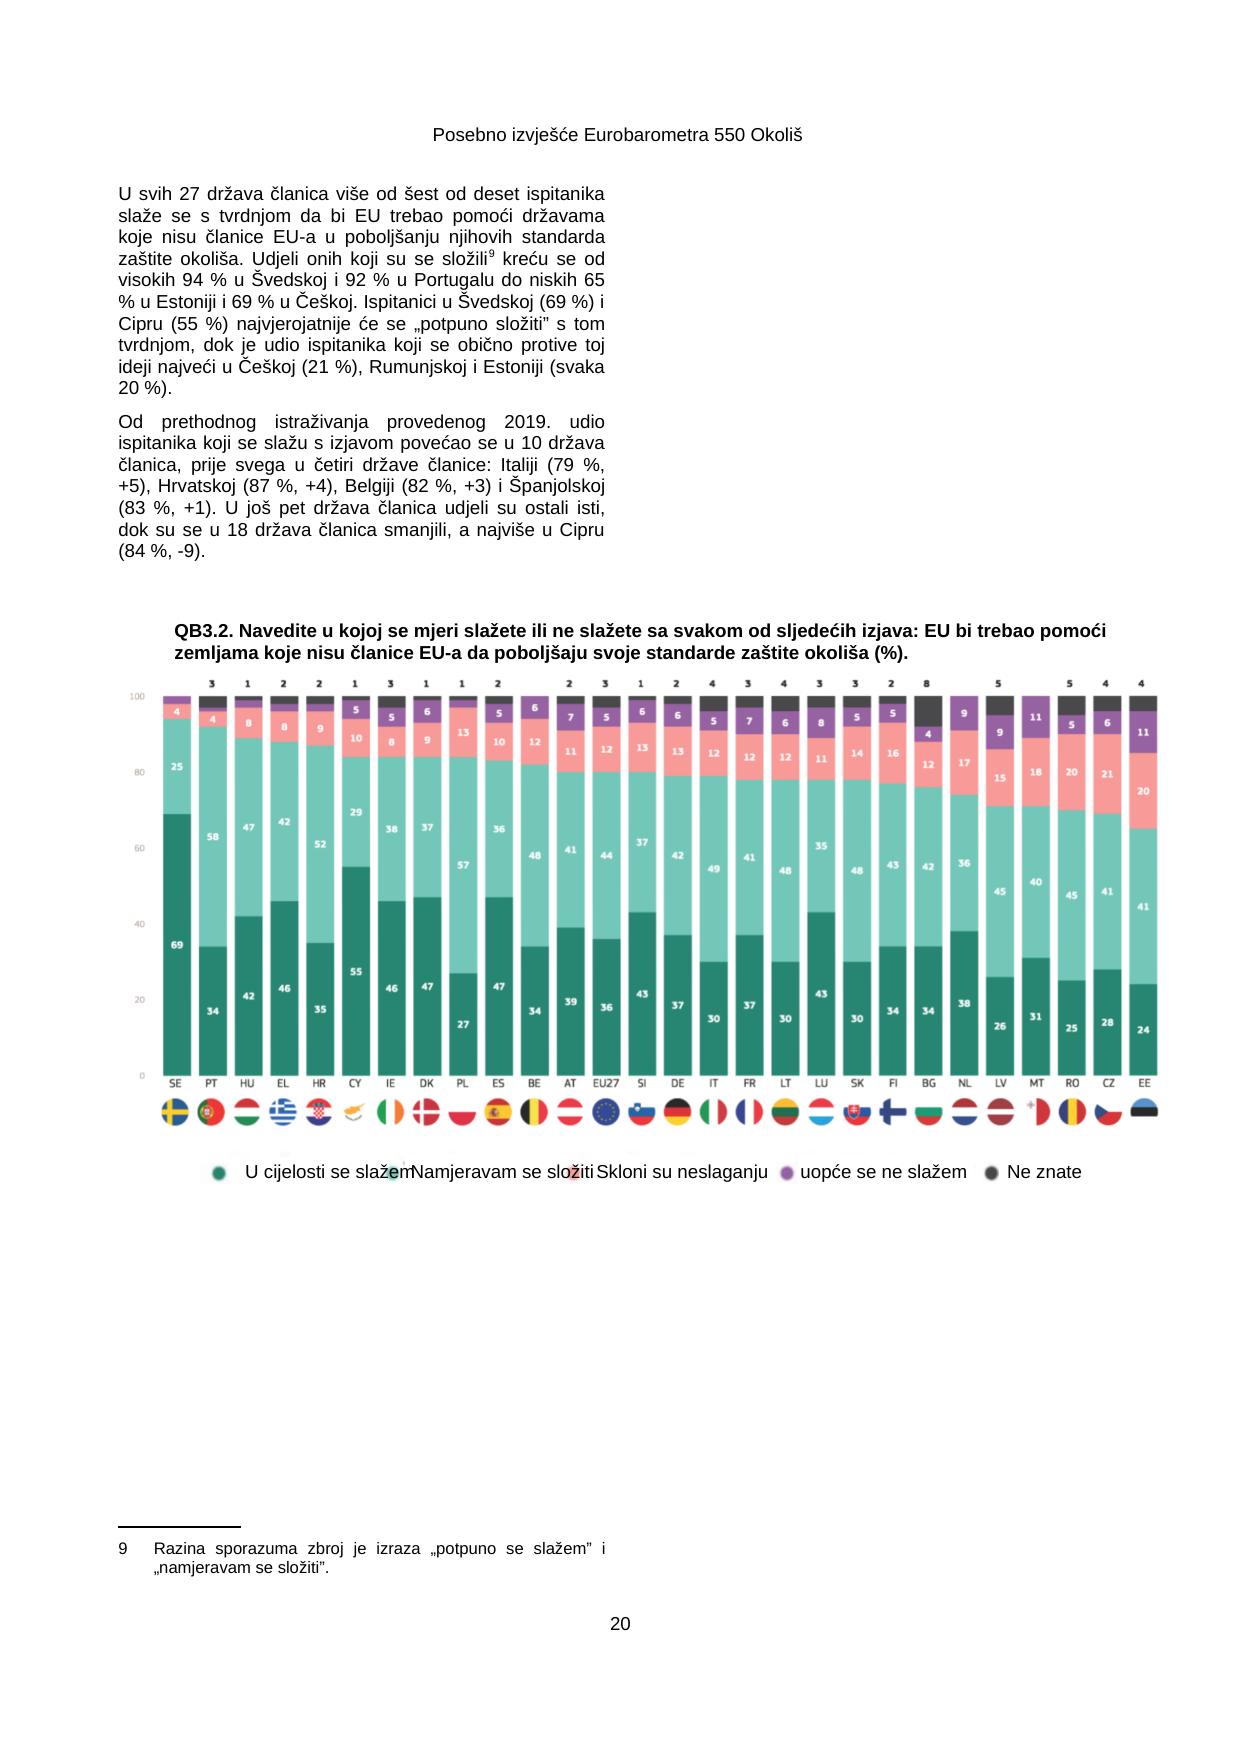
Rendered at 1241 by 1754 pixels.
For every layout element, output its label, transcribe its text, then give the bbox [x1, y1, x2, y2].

picture [118, 675, 1164, 1132]
text U svih 27 država članica više od šest od deset ispitanika slaže se s tvrdnjom da bi EU trebao pomoći državama koje nisu članice EU-a u poboljšanju njihovih standarda zaštite okoliša. Udjeli onih koji su se složili kreću se od visokih 94 % u Švedskoj i 92 % u Portugalu do niskih 65 % u Estoniji i 69 % u Češkoj. Ispitanici u Švedskoj (69 %) i Cipru (55 %) najvjerojatnije će se „potpuno složiti” s tom tvrdnjom, dok je udio ispitanika koji se obično protive toj ideji najveći u Češkoj (21 %), Rumunjskoj i Estoniji (svaka 20 %). [118, 183, 605, 399]
picture [200, 1147, 999, 1187]
text Razina sporazuma zbroj je izraza „potpuno se slažem” i „namjeravam se složiti”. [118, 1538, 605, 1577]
text Od prethodnog istraživanja provedenog 2019. udio ispitanika koji se slažu s izjavom povećao se u 10 država članica, prije svega u četiri države članice: Italiji (79 %, +5), Hrvatskoj (87 %, +4), Belgiji (82 %, +3) i Španjolskoj (83 %, +1). U još pet država članica udjeli su ostali isti, dok su se u 18 država članica smanjili, a najviše u Cipru (84 %, -9). [118, 411, 605, 561]
